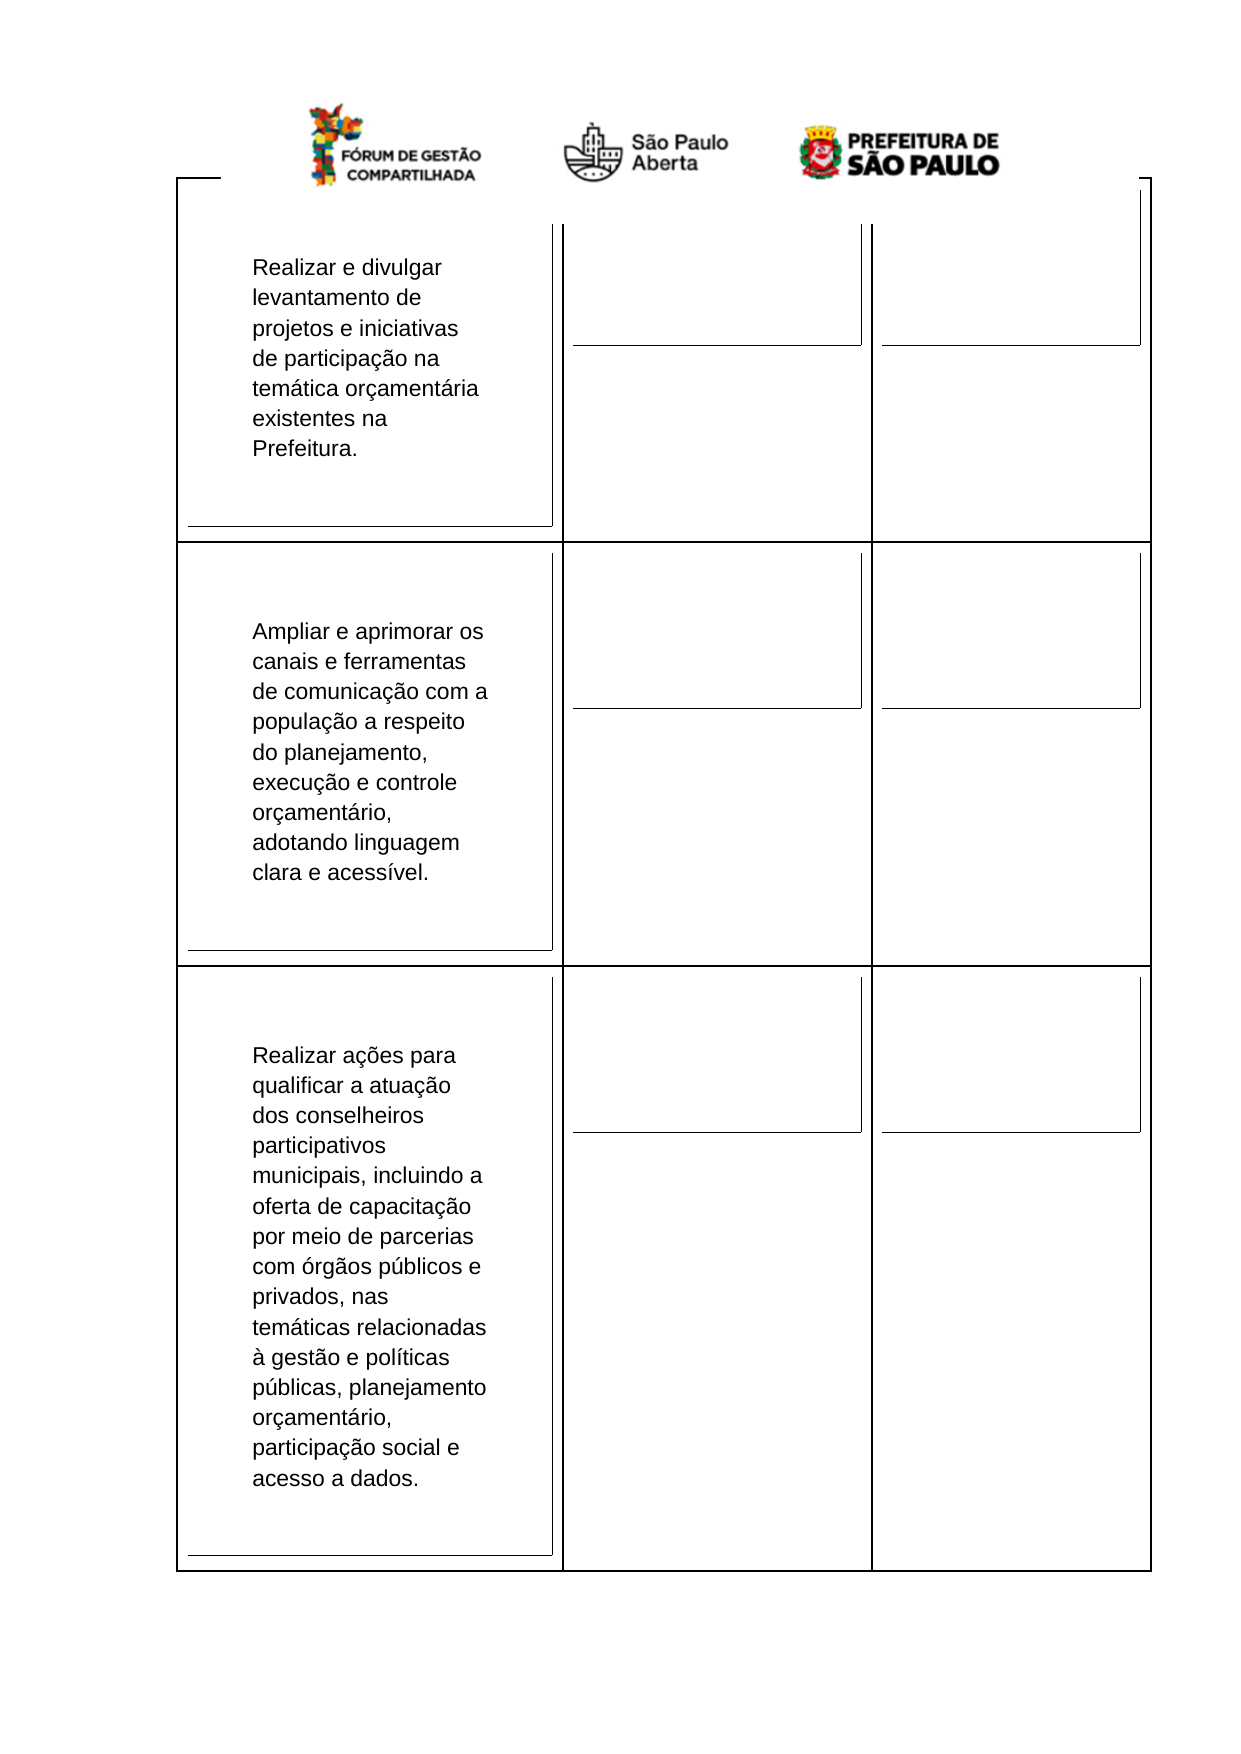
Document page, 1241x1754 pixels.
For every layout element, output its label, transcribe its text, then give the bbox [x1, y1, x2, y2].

table_cell [564, 224, 871, 541]
table_cell Realizar e divulgar levantamento de projetos e iniciativas de participação na temática orçamentária existentes na Prefeitura. [178, 179, 562, 541]
table_cell [564, 543, 871, 964]
table_cell [873, 967, 1150, 1570]
table_cell [873, 179, 1150, 541]
table_cell [873, 543, 1150, 964]
table_cell Ampliar e aprimorar os canais e ferramentas de comunicação com a população a respeito do planejamento, execução e controle orçamentário, adotando linguagem clara e acessível. [178, 543, 562, 964]
table_cell [564, 967, 871, 1570]
table_cell Realizar ações para qualificar a atuação dos conselheiros participativos municipais, incluindo a oferta de capacitação por meio de parcerias com órgãos públicos e privados, nas temáticas relacionadas à gestão e políticas públicas, planejamento orçamentário, participação social e acesso a dados. [178, 967, 562, 1570]
